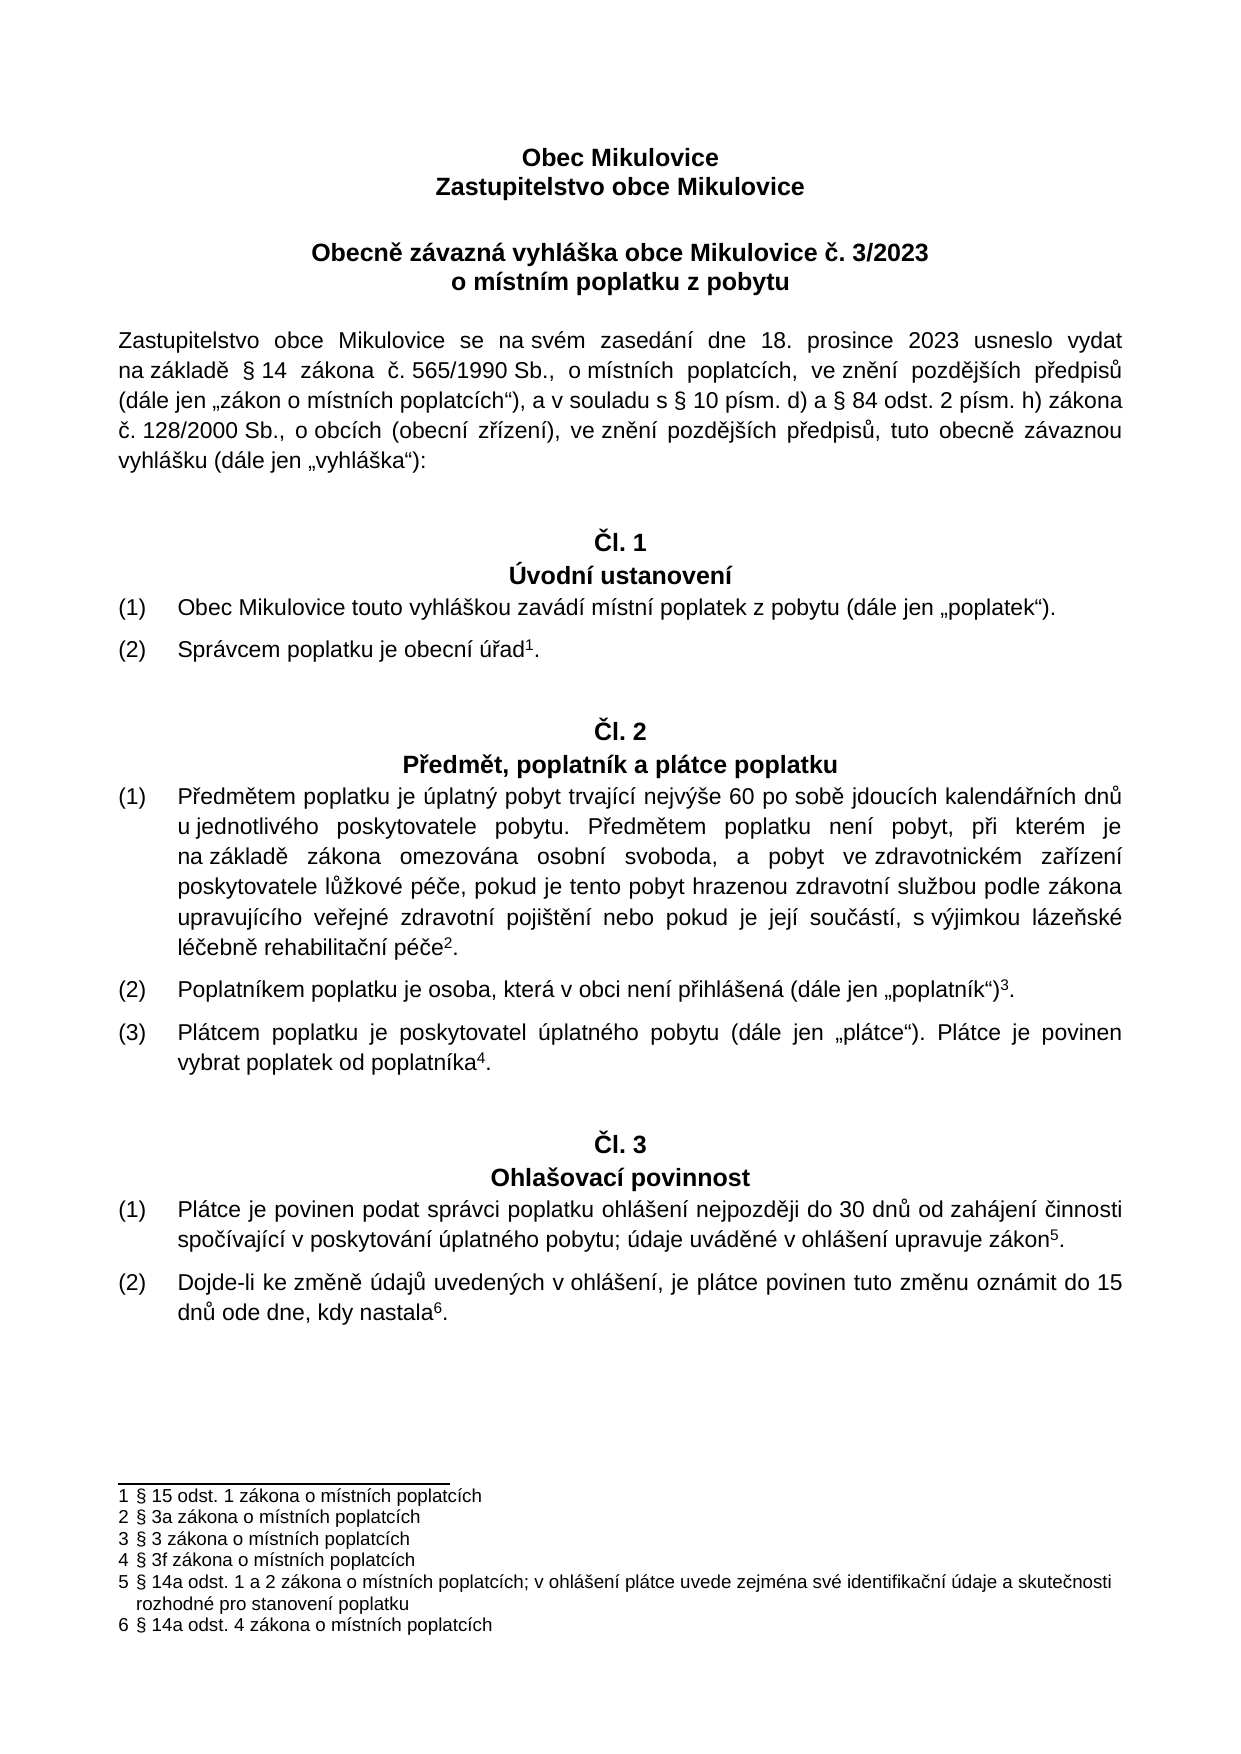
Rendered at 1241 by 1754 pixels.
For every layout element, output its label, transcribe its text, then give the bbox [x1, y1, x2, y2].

list Správcem poplatku je obecní úřad. [118, 636, 1122, 663]
list Předmětem poplatku je úplatný pobyt trvající nejvýše 60 po sobě jdoucích kalendářních dnů u jednotlivého poskytovatele pobytu. Předmětem poplatku není pobyt, při kterém je na základě zákona omezována osobní svoboda, a pobyt ve zdravotnickém zařízení poskytovatele lůžkové péče, pokud je tento pobyt hrazenou zdravotní službou podle zákona upravujícího veřejné zdravotní pojištění nebo pokud je její součástí, s výjimkou lázeňské léčebně rehabilitační péče. [118, 783, 1122, 960]
list § 14a odst. 4 zákona o místních poplatcích [118, 1614, 1122, 1635]
text Zastupitelstvo obce Mikulovice se na svém zasedání dne 18. prosince 2023 usneslo vydat na základě § 14 zákona č. 565/1990 Sb., o místních poplatcích, ve znění pozdějších předpisů (dále jen „zákon o místních poplatcích“), a v souladu s § 10 písm. d) a § 84 odst. 2 písm. h) zákona č. 128/2000 Sb., o obcích (obecní zřízení), ve znění pozdějších předpisů, tuto obecně závaznou vyhlášku (dále jen „vyhláška“): [118, 327, 1122, 474]
list Plátce je povinen podat správci poplatku ohlášení nejpozději do 30 dnů od zahájení činnosti spočívající v poskytování úplatného pobytu; údaje uváděné v ohlášení upravuje zákon. [118, 1196, 1122, 1252]
list § 3 zákona o místních poplatcích [118, 1528, 1122, 1549]
text Obec Mikulovice Zastupitelstvo obce Mikulovice [118, 143, 1122, 201]
list § 3a zákona o místních poplatcích [118, 1506, 1122, 1528]
list Poplatníkem poplatku je osoba, která v obci není přihlášená (dále jen „poplatník“). [118, 976, 1122, 1003]
subtitle Čl. 1 Úvodní ustanovení [118, 528, 1122, 589]
list Dojde-li ke změně údajů uvedených v ohlášení, je plátce povinen tuto změnu oznámit do 15 dnů ode dne, kdy nastala. [118, 1268, 1122, 1325]
subtitle Čl. 3 Ohlašovací povinnost [118, 1129, 1122, 1191]
subtitle Čl. 2 Předmět, poplatník a plátce poplatku [118, 717, 1122, 778]
list § 14a odst. 1 a 2 zákona o místních poplatcích; v ohlášení plátce uvede zejména své identifikační údaje a skutečnosti rozhodné pro stanovení poplatku [118, 1571, 1122, 1614]
subtitle Obecně závazná vyhláška obce Mikulovice č. 3/2023 o místním poplatku z pobytu [118, 238, 1122, 295]
list Obec Mikulovice touto vyhláškou zavádí místní poplatek z pobytu (dále jen „poplatek“). [118, 594, 1122, 620]
list § 3f zákona o místních poplatcích [118, 1549, 1122, 1571]
list § 15 odst. 1 zákona o místních poplatcích [118, 1484, 1122, 1506]
list Plátcem poplatku je poskytovatel úplatného pobytu (dále jen „plátce“). Plátce je povinen vybrat poplatek od poplatníka. [118, 1019, 1122, 1076]
